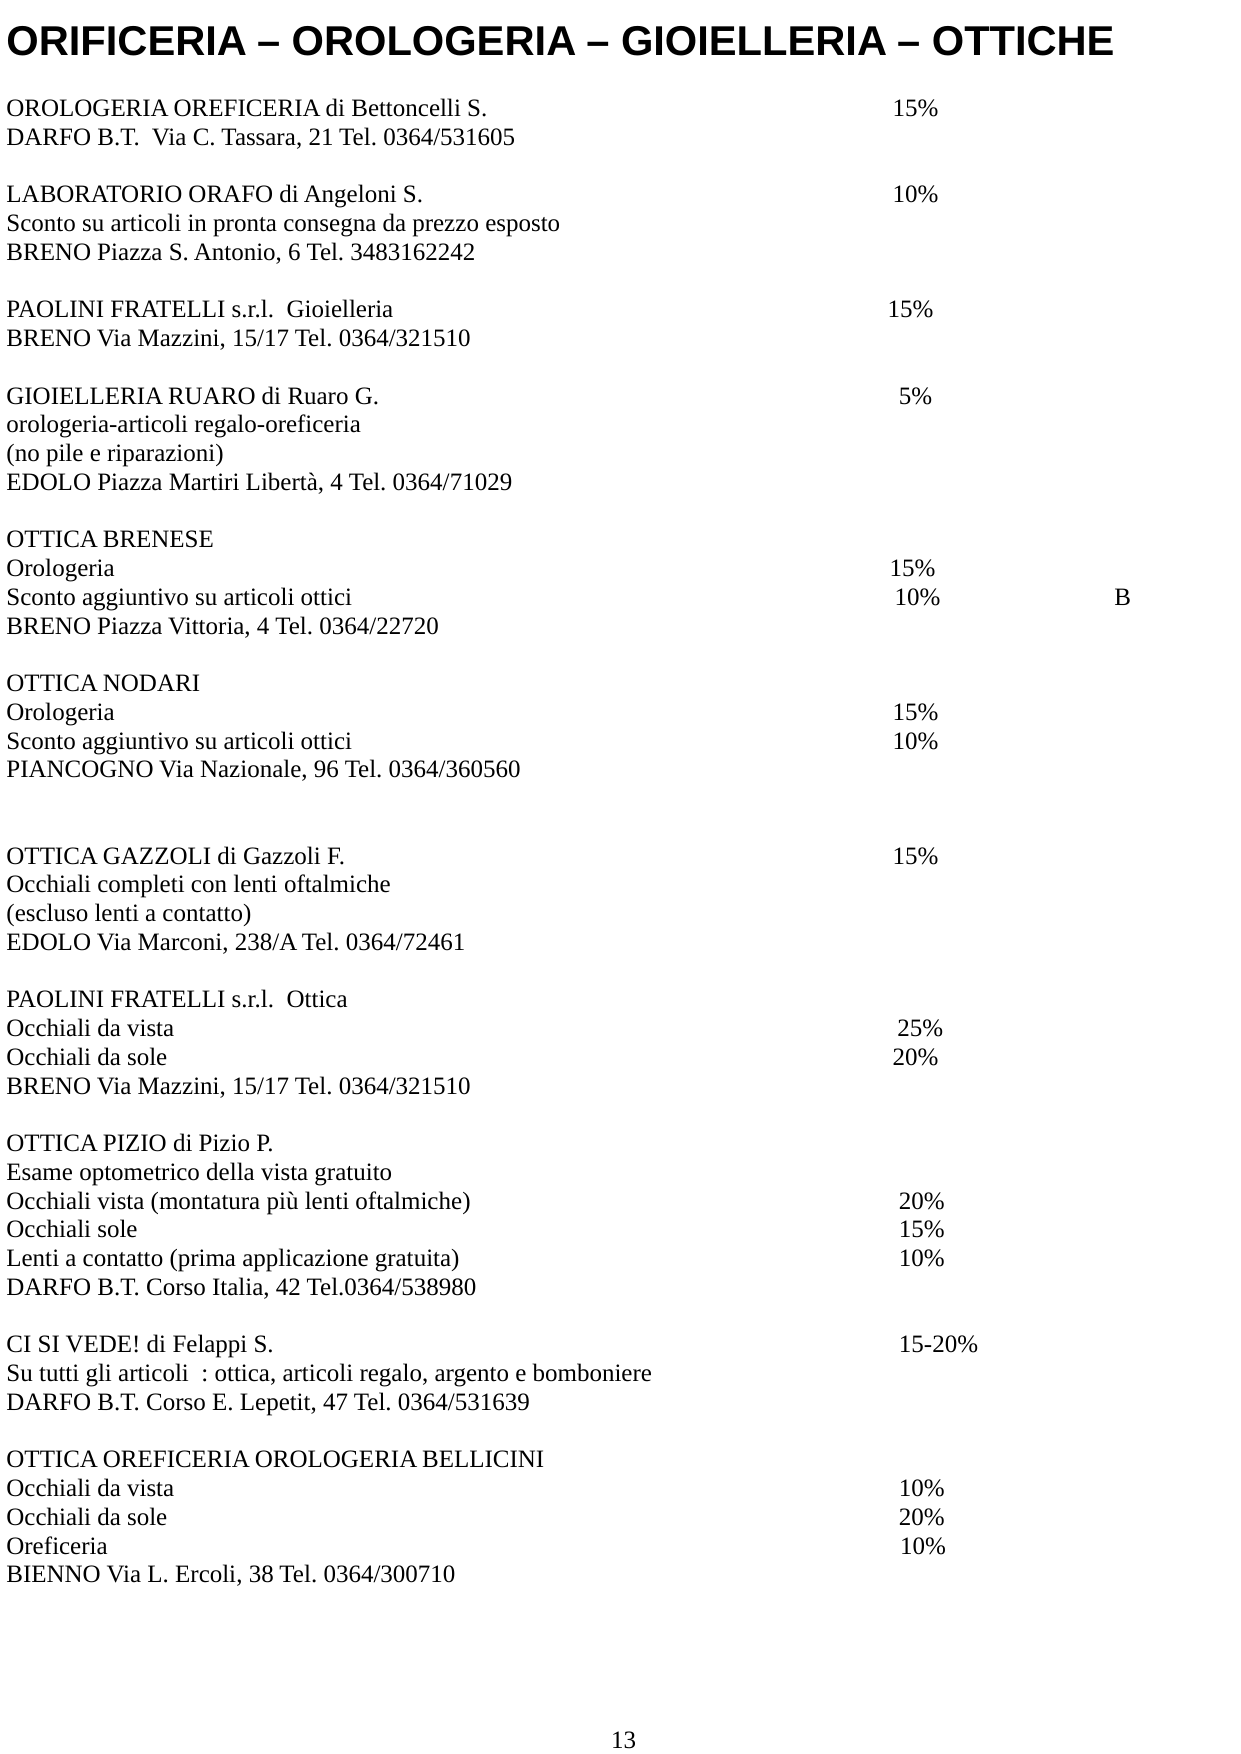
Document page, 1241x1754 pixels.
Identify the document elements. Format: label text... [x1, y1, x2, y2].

text Sconto aggiuntivo su articoli ottici 10% B BRENO Piazza Vittoria, 4 Tel. 0364/22720 [6, 582, 1240, 639]
text Occhiali da vista 10% [6, 1473, 1240, 1502]
text Orologeria 15% [6, 697, 1240, 726]
text Orologeria 15% [6, 553, 1240, 582]
text Su tutti gli articoli : ottica, articoli regalo, argento e bomboniere [6, 1358, 1240, 1387]
text OTTICA BRENESE [6, 524, 1240, 553]
text orologeria-articoli regalo-oreficeria [6, 409, 1240, 438]
subtitle ORIFICERIA – OROLOGERIA – GIOIELLERIA – OTTICHE [6, 17, 1240, 64]
text Oreficeria 10% [6, 1531, 1240, 1559]
text BRENO Piazza S. Antonio, 6 Tel. 3483162242 [6, 237, 1240, 266]
text BIENNO Via L. Ercoli, 38 Tel. 0364/300710 [6, 1559, 1240, 1588]
text OTTICA GAZZOLI di Gazzoli F. 15% [6, 841, 1240, 869]
text BRENO Via Mazzini, 15/17 Tel. 0364/321510 [6, 323, 1240, 352]
text CI SI VEDE! di Felappi S. 15-20% [6, 1329, 1240, 1358]
text DARFO B.T. Via C. Tassara, 21 Tel. 0364/531605 [6, 122, 1240, 151]
text PIANCOGNO Via Nazionale, 96 Tel. 0364/360560 [6, 754, 1240, 783]
text Esame optometrico della vista gratuito [6, 1157, 1240, 1186]
text OTTICA NODARI [6, 668, 1240, 697]
text Occhiali vista (montatura più lenti oftalmiche) 20% [6, 1186, 1240, 1214]
text Occhiali da vista 25% [6, 1013, 1240, 1042]
text Occhiali completi con lenti oftalmiche [6, 869, 1240, 898]
text Occhiali sole 15% [6, 1214, 1240, 1243]
text Lenti a contatto (prima applicazione gratuita) 10% [6, 1243, 1240, 1272]
text Occhiali da sole 20% [6, 1502, 1240, 1531]
text OTTICA OREFICERIA OROLOGERIA BELLICINI [6, 1444, 1240, 1473]
text EDOLO Via Marconi, 238/A Tel. 0364/72461 [6, 927, 1240, 956]
text EDOLO Piazza Martiri Libertà, 4 Tel. 0364/71029 [6, 467, 1240, 496]
text Sconto su articoli in pronta consegna da prezzo esposto [6, 208, 1240, 237]
text (no pile e riparazioni) [6, 438, 1240, 467]
text Sconto aggiuntivo su articoli ottici 10% [6, 726, 1240, 754]
text OTTICA PIZIO di Pizio P. [6, 1128, 1240, 1157]
text PAOLINI FRATELLI s.r.l. Ottica [6, 984, 1240, 1013]
text OROLOGERIA OREFICERIA di Bettoncelli S. 15% [6, 93, 1240, 122]
text (escluso lenti a contatto) [6, 898, 1240, 927]
text DARFO B.T. Corso E. Lepetit, 47 Tel. 0364/531639 [6, 1387, 1240, 1416]
text BRENO Via Mazzini, 15/17 Tel. 0364/321510 [6, 1071, 1240, 1099]
text Occhiali da sole 20% [6, 1042, 1240, 1071]
text PAOLINI FRATELLI s.r.l. Gioielleria 15% [6, 294, 1240, 323]
text LABORATORIO ORAFO di Angeloni S. 10% [6, 179, 1240, 208]
text GIOIELLERIA RUARO di Ruaro G. 5% [6, 381, 1240, 409]
text DARFO B.T. Corso Italia, 42 Tel.0364/538980 [6, 1272, 1240, 1301]
